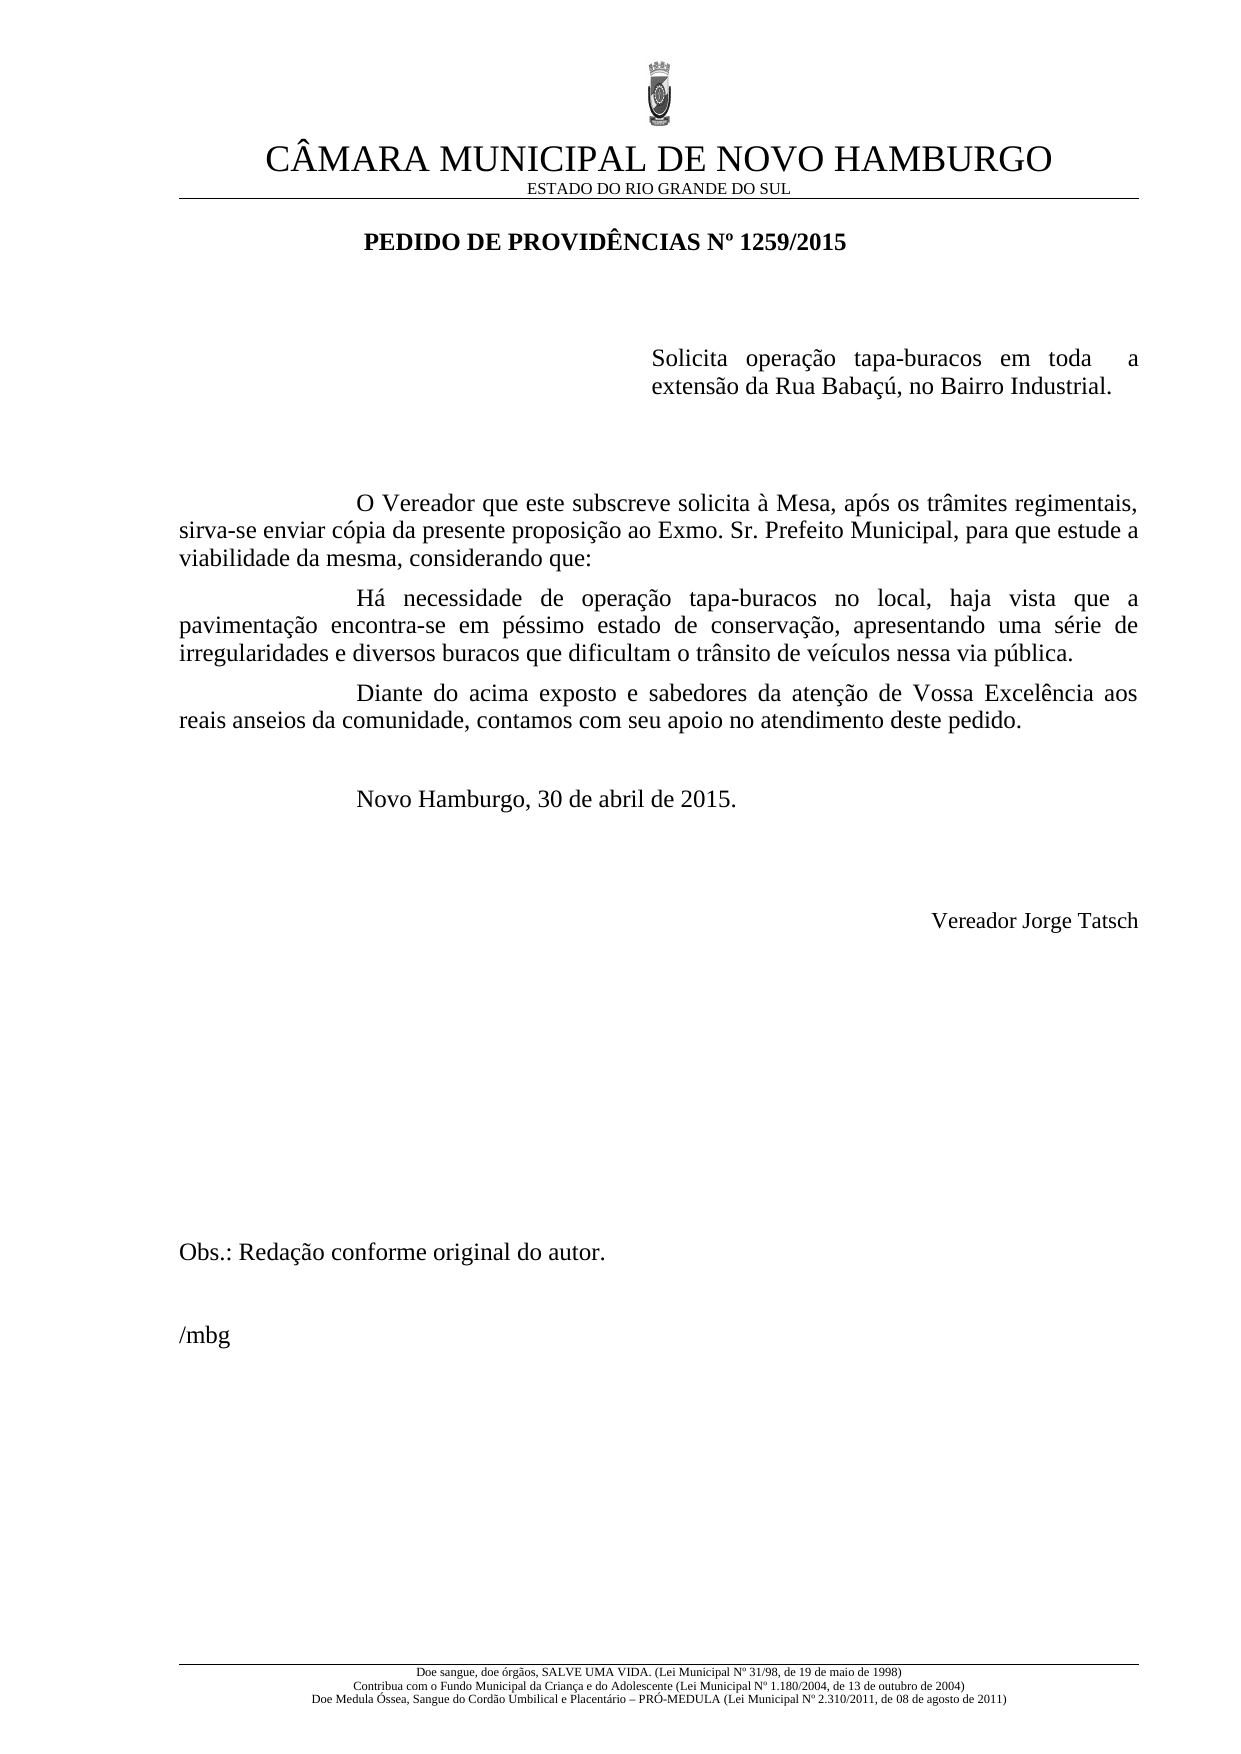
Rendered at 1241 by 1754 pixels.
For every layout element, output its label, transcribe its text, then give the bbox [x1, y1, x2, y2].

text /mbg [179, 1321, 1139, 1349]
text Solicita operação tapa-buracos em toda a extensão da Rua Babaçú, no Bairro Industrial. [651, 344, 1139, 400]
text Diante do acima exposto e sabedores da atenção de Vossa Excelência aos reais anseios da comunidade, contamos com seu apoio no atendimento deste pedido. [179, 679, 1139, 734]
text Obs.: Redação conforme original do autor. [179, 1238, 1139, 1266]
text Novo Hamburgo, 30 de abril de 2015. [179, 786, 1139, 813]
text Vereador Jorge Tatsch [769, 908, 1139, 933]
title PEDIDO DE PROVIDÊNCIAS Nº 1259/2015 [179, 228, 1139, 256]
text Há necessidade de operação tapa-buracos no local, haja vista que a pavimentação encontra-se em péssimo estado de conservação, apresentando uma série de irregularidades e diversos buracos que dificultam o trânsito de veículos nessa via pública. [179, 584, 1139, 667]
text O Vereador que este subscreve solicita à Mesa, após os trâmites regimentais, sirva-se enviar cópia da presente proposição ao Exmo. Sr. Prefeito Municipal, para que estude a viabilidade da mesma, considerando que: [179, 489, 1139, 572]
